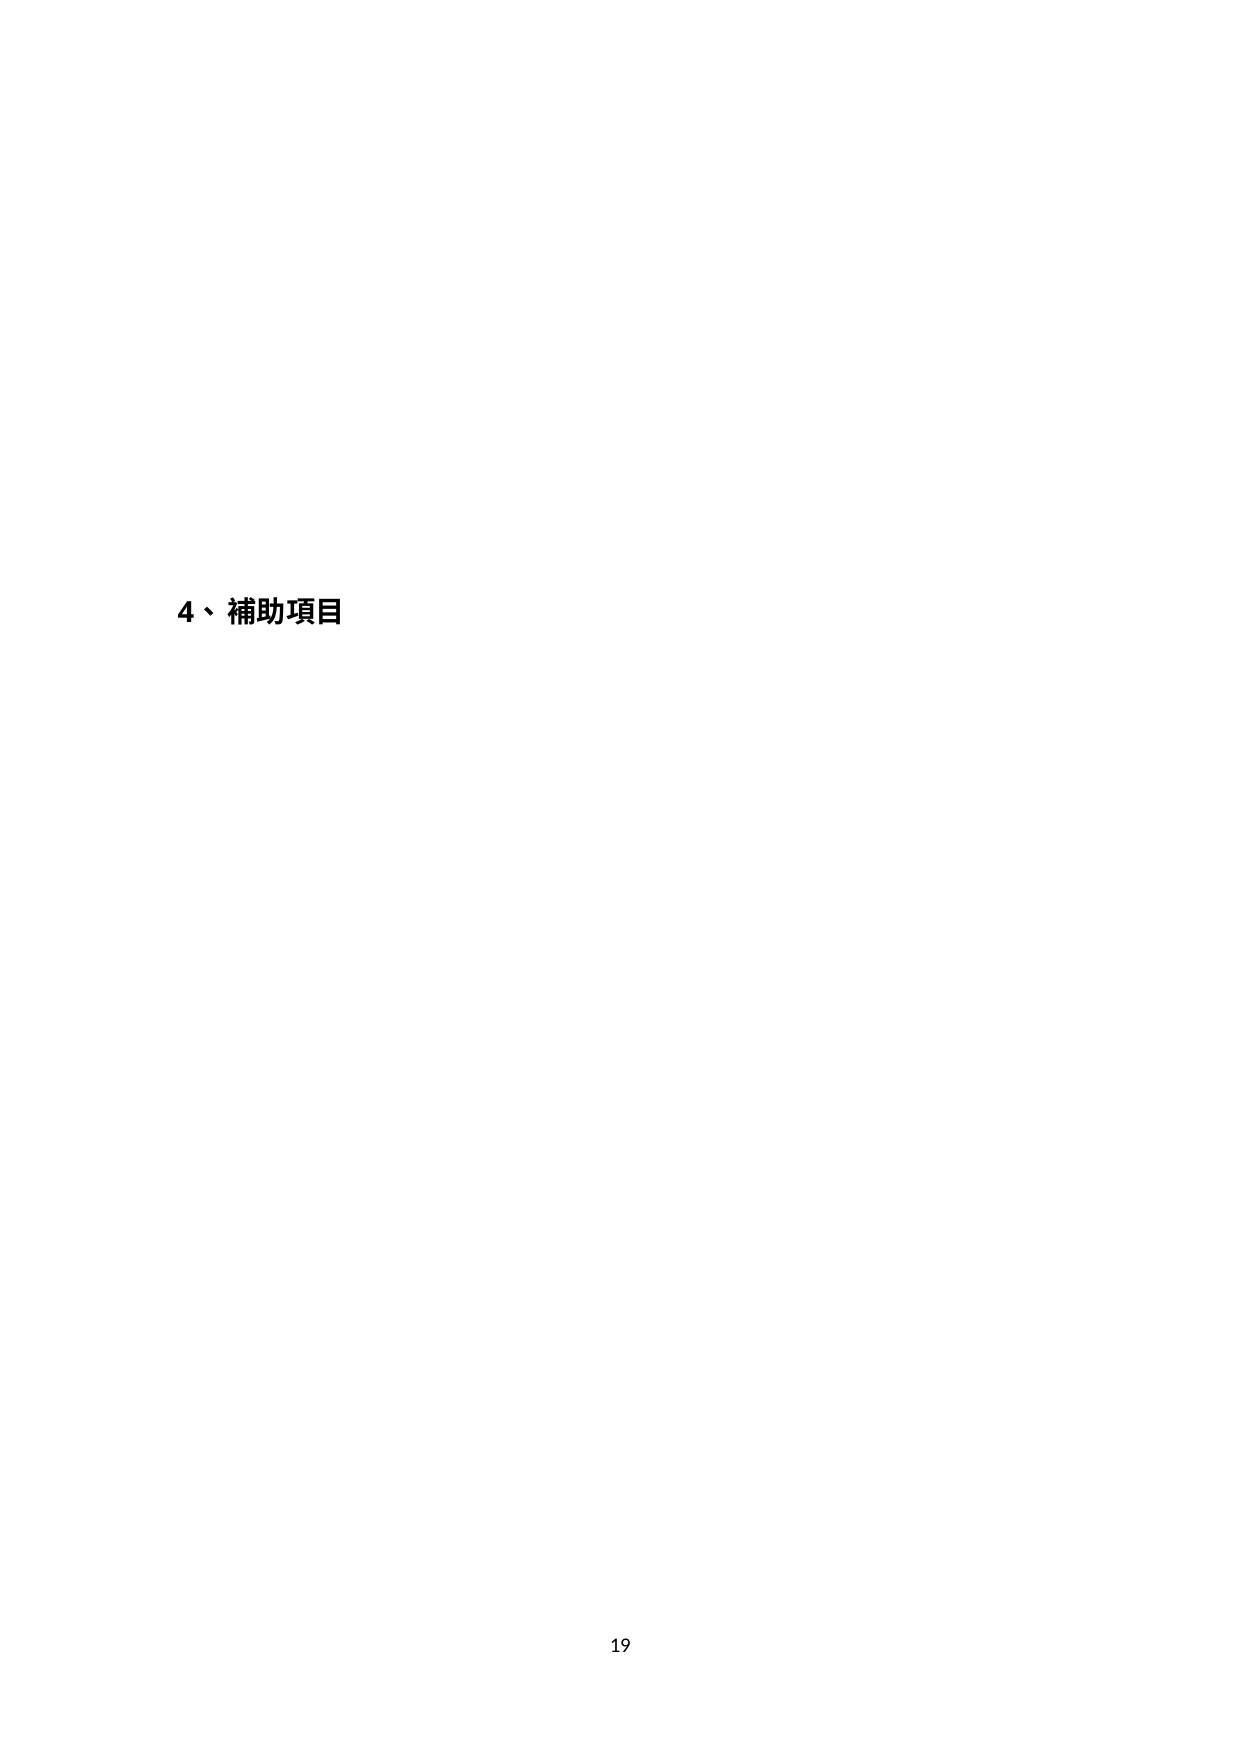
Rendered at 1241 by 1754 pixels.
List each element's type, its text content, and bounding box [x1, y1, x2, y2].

list 補助項目 [177, 342, 1063, 877]
